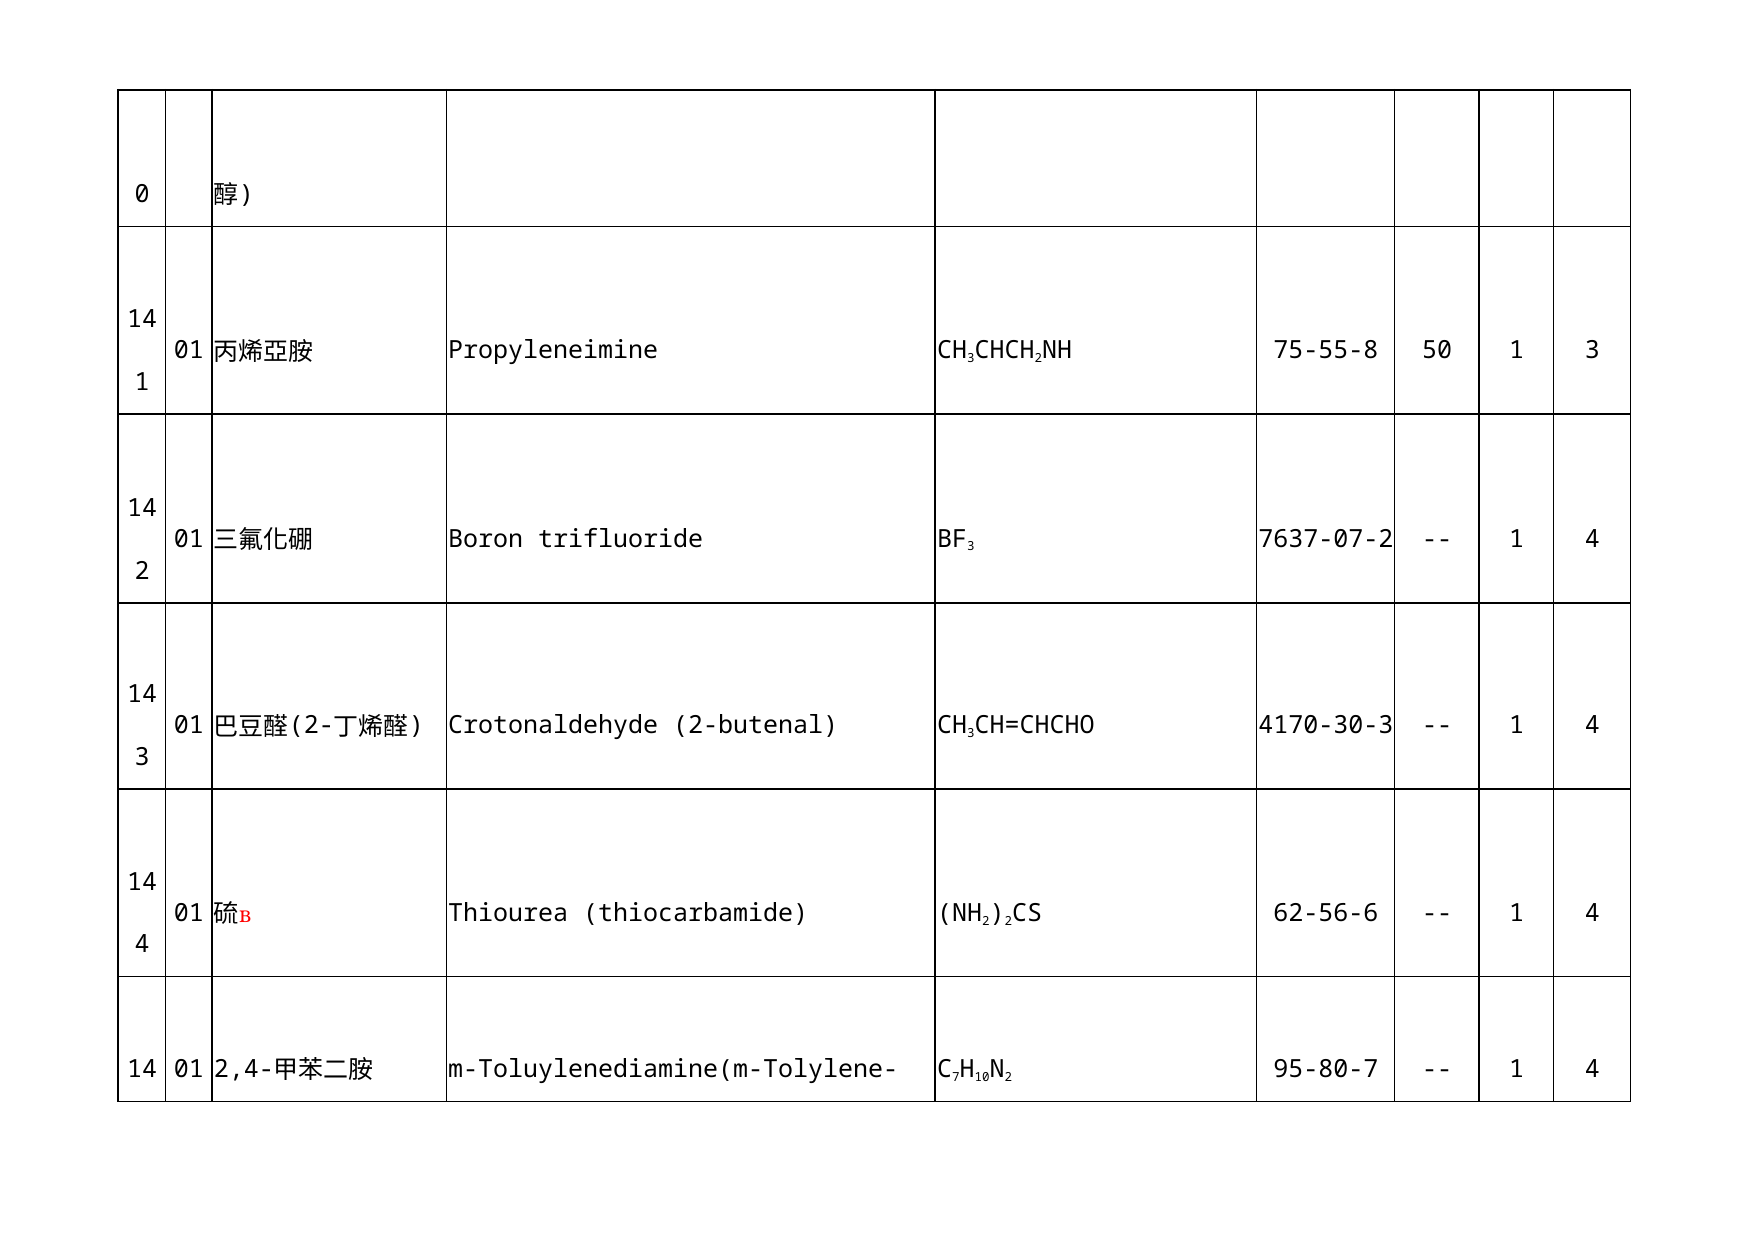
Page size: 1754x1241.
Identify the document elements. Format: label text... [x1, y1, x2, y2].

table_cell -- [1395, 604, 1478, 788]
table_cell 1 [1480, 415, 1553, 602]
table_cell -- [1395, 790, 1478, 976]
table_cell m-Toluylenediamine(m-Tolylene- [447, 977, 934, 1101]
table_cell [1554, 91, 1630, 226]
table_cell 01 [166, 227, 211, 413]
table_cell 硫 [213, 790, 446, 976]
table_cell 0 [119, 91, 165, 226]
table_cell 2,4-甲苯二胺 [213, 977, 446, 1101]
table_cell 1 [1480, 227, 1553, 413]
table_cell 1 [1480, 790, 1553, 976]
table_cell Thiourea (thiocarbamide) [447, 790, 934, 976]
table_cell 143 [119, 604, 165, 788]
table_cell [1257, 91, 1394, 226]
table_cell 75-55-8 [1257, 227, 1394, 413]
table_cell 144 [119, 790, 165, 976]
table_cell 4 [1554, 604, 1630, 788]
table_cell 01 [166, 977, 211, 1101]
table_cell 14 [119, 977, 165, 1101]
table_cell 141 [119, 227, 165, 413]
table_cell 142 [119, 415, 165, 602]
table_cell C7H10N2 [936, 977, 1256, 1101]
table_cell [447, 91, 934, 226]
table_cell CH3CHCH2NH [936, 227, 1256, 413]
table_cell 1 [1480, 604, 1553, 788]
table_cell (NH2)2CS [936, 790, 1256, 976]
table_cell 01 [166, 790, 211, 976]
table_cell BF3 [936, 415, 1256, 602]
table_cell Propyleneimine [447, 227, 934, 413]
table_cell CH3CH=CHCHO [936, 604, 1256, 788]
table_cell 01 [166, 604, 211, 788]
table_cell 4 [1554, 977, 1630, 1101]
table_cell [1480, 91, 1553, 226]
table_cell 01 [166, 415, 211, 602]
table_cell 7637-07-2 [1257, 415, 1394, 602]
table_cell 3 [1554, 227, 1630, 413]
table_cell 4 [1554, 415, 1630, 602]
table_cell 50 [1395, 227, 1478, 413]
table_cell -- [1395, 415, 1478, 602]
table_cell -- [1395, 977, 1478, 1101]
table_cell 62-56-6 [1257, 790, 1394, 976]
table_cell 4170-30-3 [1257, 604, 1394, 788]
table_cell 巴豆醛(2-丁烯醛) [213, 604, 446, 788]
table_cell 4 [1554, 790, 1630, 976]
table_cell 三氟化硼 [213, 415, 446, 602]
table_cell [166, 91, 211, 226]
table_cell [1395, 91, 1478, 226]
table_cell Boron trifluoride [447, 415, 934, 602]
table_cell [936, 91, 1256, 226]
table_cell 95-80-7 [1257, 977, 1394, 1101]
table_cell 丙烯亞胺 [213, 227, 446, 413]
table_cell Crotonaldehyde (2-butenal) [447, 604, 934, 788]
table_cell 1 [1480, 977, 1553, 1101]
table_cell 醇) [213, 91, 446, 226]
